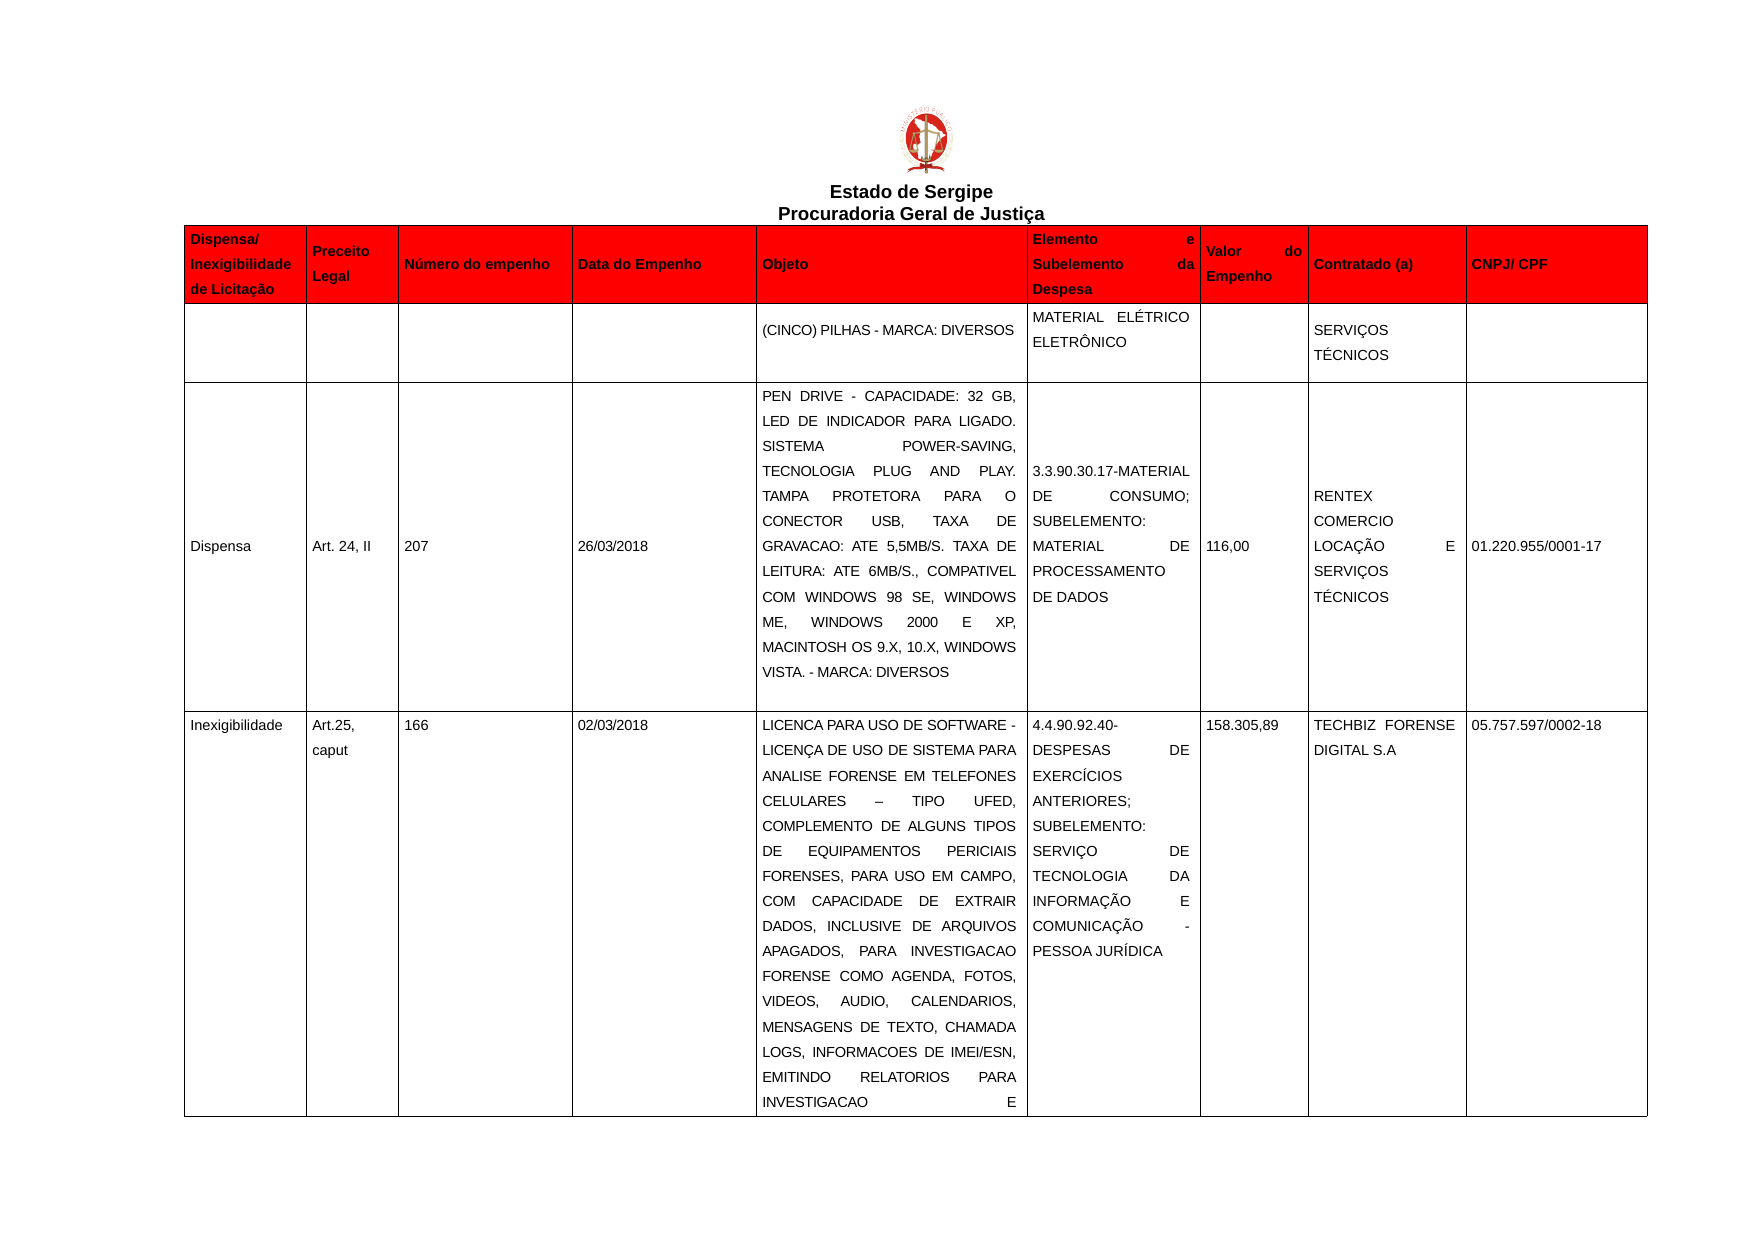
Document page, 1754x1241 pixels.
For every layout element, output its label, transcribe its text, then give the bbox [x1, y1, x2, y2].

table_cell 158.305,89 [1201, 712, 1308, 1116]
table_cell SERVIÇOS TÉCNICOS [1309, 304, 1466, 382]
table_header Preceito Legal [307, 226, 398, 303]
table_cell 02/03/2018 [573, 712, 756, 1116]
table_cell [1201, 304, 1308, 382]
table_cell Art.25, caput [307, 712, 398, 1116]
table_cell 166 [399, 712, 572, 1116]
table_header Contratado (a) [1309, 226, 1466, 303]
table_header Data do Empenho [573, 226, 756, 303]
table_cell TECHBIZ FORENSE DIGITAL S.A [1309, 712, 1466, 1116]
table_header CNPJ/ CPF [1467, 226, 1647, 303]
table_cell [573, 304, 756, 382]
table_cell [307, 304, 398, 382]
table_header Dispensa/Inexigibilidade de Licitação [185, 226, 306, 303]
table_cell [185, 304, 306, 382]
table_cell 207 [399, 383, 572, 711]
table_header Objeto [757, 226, 1027, 303]
table_cell [399, 304, 572, 382]
table_cell Dispensa [185, 383, 306, 711]
table_cell LICENCA PARA USO DE SOFTWARE - LICENÇA DE USO DE SISTEMA PARA ANALISE FORENSE EM TELEFONES CELULARES – TIPO UFED, COMPLEMENTO DE ALGUNS TIPOS DE EQUIPAMENTOS PERICIAIS FORENSES, PARA USO EM CAMPO, COM CAPACIDADE DE EXTRAIR DADOS, INCLUSIVE DE ARQUIVOS APAGADOS, PARA INVESTIGACAO FORENSE COMO AGENDA, FOTOS, VIDEOS, AUDIO, CALENDARIOS, MENSAGENS DE TEXTO, CHAMADA LOGS, INFORMACOES DE IMEI/ESN, EMITINDO RELATORIOS PARA INVESTIGACAO E [757, 712, 1027, 1116]
table_cell 4.4.90.92.40-DESPESAS DE EXERCÍCIOS ANTERIORES; SUBELEMENTO: SERVIÇO DE TECNOLOGIA DA INFORMAÇÃO E COMUNICAÇÃO -PESSOA JURÍDICA [1028, 712, 1200, 1116]
table_header Valor do Empenho [1201, 226, 1308, 303]
table_cell 3.3.90.30.17-MATERIAL DE CONSUMO; SUBELEMENTO: MATERIAL DE PROCESSAMENTO DE DADOS [1028, 383, 1200, 711]
table_cell 05.757.597/0002-18 [1467, 712, 1647, 1116]
table_cell 01.220.955/0001-17 [1467, 383, 1647, 711]
table_header Número do empenho [399, 226, 572, 303]
table_cell (CINCO) PILHAS - MARCA: DIVERSOS [757, 304, 1027, 382]
table_cell [1467, 304, 1647, 382]
table_cell Art. 24, II [307, 383, 398, 711]
table_cell 116,00 [1201, 383, 1308, 711]
table_header Elemento e Subelemento da Despesa [1028, 226, 1200, 303]
table_cell RENTEX COMERCIO LOCAÇÃO E SERVIÇOS TÉCNICOS [1309, 383, 1466, 711]
table_cell MATERIAL ELÉTRICO ELETRÔNICO [1028, 304, 1200, 382]
table_cell Inexigibilidade [185, 712, 306, 1116]
table_cell PEN DRIVE - CAPACIDADE: 32 GB, LED DE INDICADOR PARA LIGADO. SISTEMA POWER-SAVING, TECNOLOGIA PLUG AND PLAY. TAMPA PROTETORA PARA O CONECTOR USB, TAXA DE GRAVACAO: ATE 5,5MB/S. TAXA DE LEITURA: ATE 6MB/S., COMPATIVEL COM WINDOWS 98 SE, WINDOWS ME, WINDOWS 2000 E XP, MACINTOSH OS 9.X, 10.X, WINDOWS VISTA. - MARCA: DIVERSOS [757, 383, 1027, 711]
table_cell 26/03/2018 [573, 383, 756, 711]
